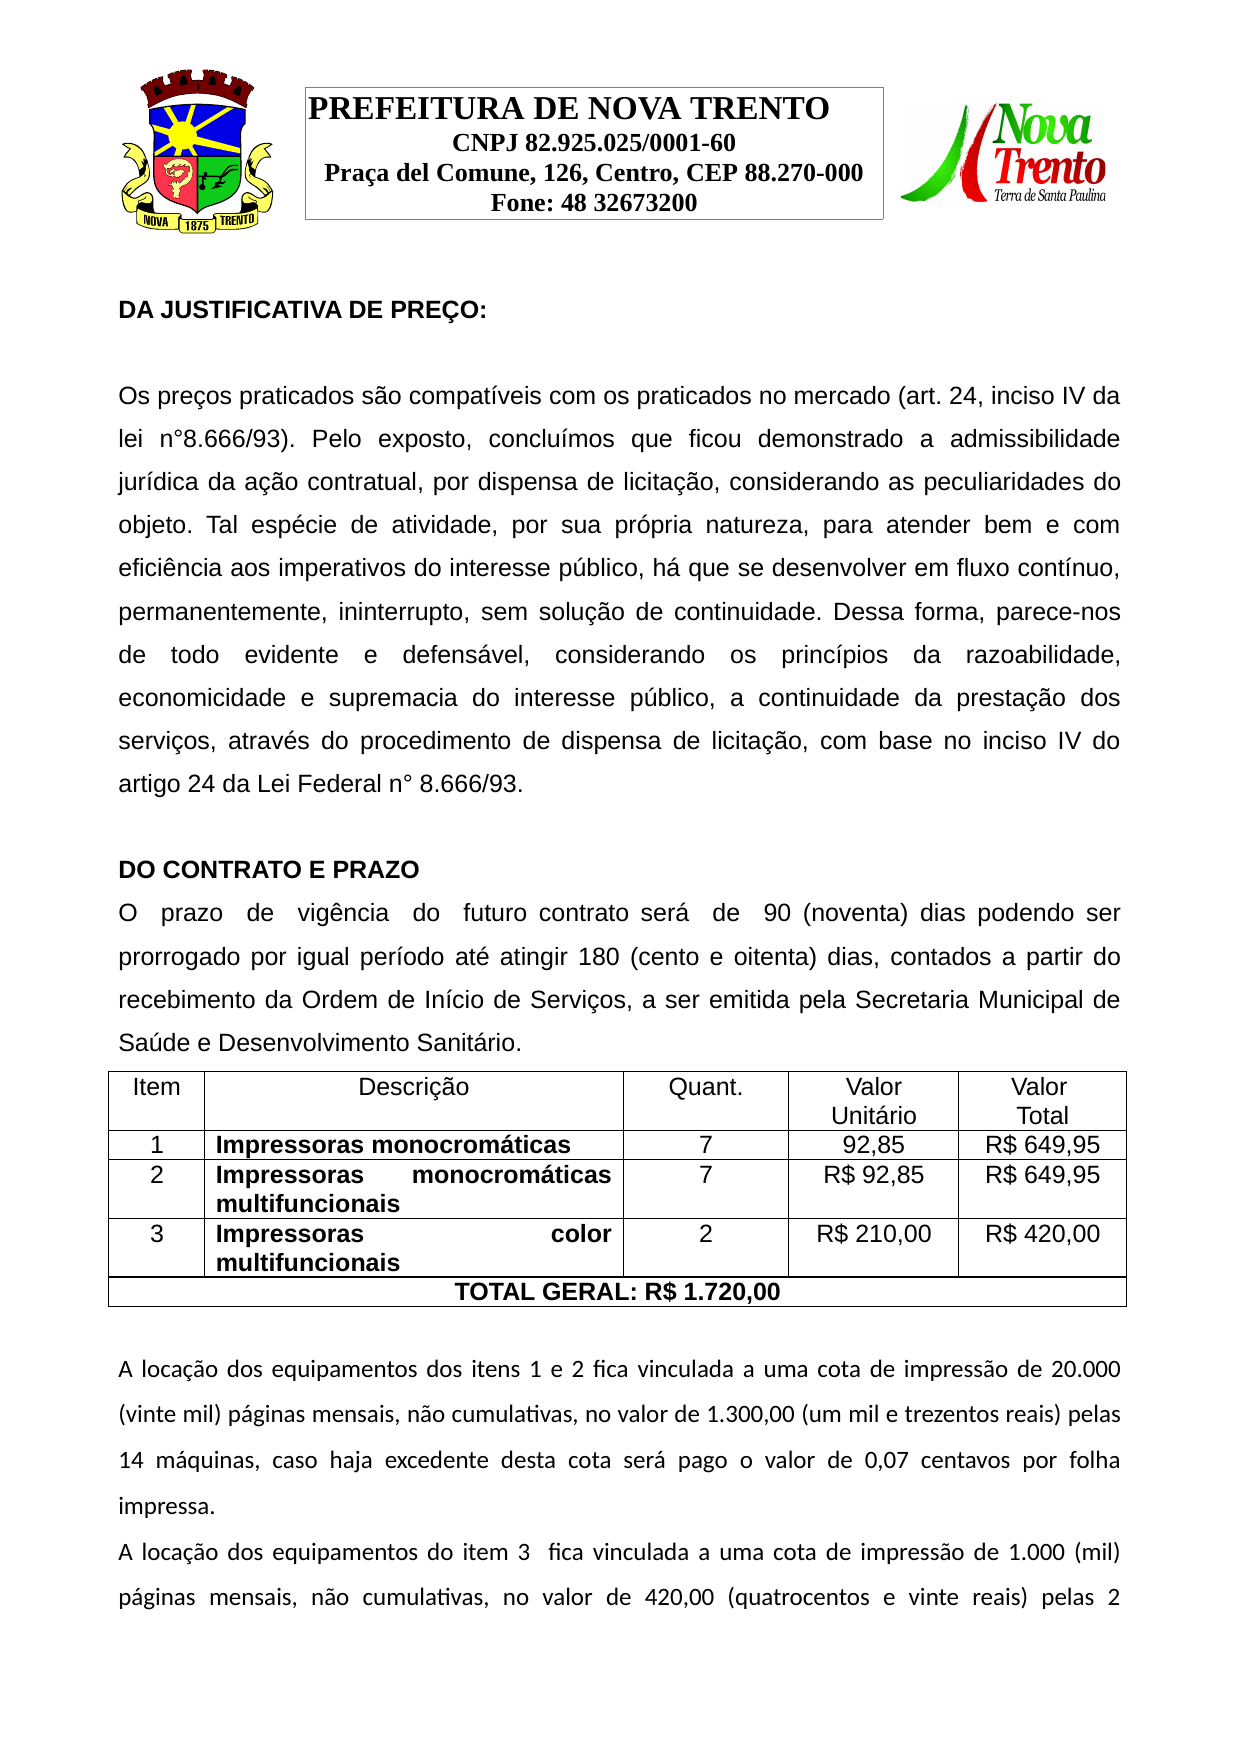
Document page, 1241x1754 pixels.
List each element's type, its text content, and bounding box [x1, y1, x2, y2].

table_cell 2 [624, 1219, 788, 1276]
table_header Descrição [205, 1072, 623, 1129]
text A locação dos equipamentos do item 3 fica vinculada a uma cota de impressão de 1.000 (mil) páginas mensais, não cumulativas, no valor de 420,00 (quatrocentos e vinte reais) pelas 2 [118, 1536, 1123, 1612]
table_cell 2 [109, 1160, 204, 1218]
table_cell 1 [109, 1131, 204, 1159]
text A locação dos equipamentos dos itens 1 e 2 fica vinculada a uma cota de impressão de 20.000 (vinte mil) páginas mensais, não cumulativas, no valor de 1.300,00 (um mil e trezentos reais) pelas 14 máquinas, caso haja excedente desta cota será pago o valor de 0,07 centavos por folha impressa. [118, 1353, 1123, 1521]
table_cell Impressoras monocromáticas [205, 1131, 623, 1159]
table_cell R$ 649,95 [959, 1160, 1126, 1218]
text O prazo de vigência do futuro contrato será de 90 (noventa) dias podendo ser prorrogado por igual período até atingir 180 (cento e oitenta) dias, contados a partir do recebimento da Ordem de Início de Serviços, a ser emitida pela Secretaria Municipal de Saúde e Desenvolvimento Sanitário. [118, 898, 1123, 1057]
table_header Valor Unitário [789, 1072, 958, 1129]
table_header Item [109, 1072, 204, 1129]
table_header Quant. [624, 1072, 788, 1129]
table_cell TOTAL GERAL: R$ 1.720,00 [109, 1278, 1126, 1306]
table_cell R$ 420,00 [959, 1219, 1126, 1276]
text DA JUSTIFICATIVA DE PREÇO: [118, 295, 1123, 323]
table_cell 3 [109, 1219, 204, 1276]
table_cell 7 [624, 1160, 788, 1218]
table_cell Impressoras color multifuncionais [205, 1219, 623, 1276]
text Os preços praticados são compatíveis com os praticados no mercado (art. 24, inciso IV da lei n°8.666/93). Pelo exposto, concluímos que ficou demonstrado a admissibilidade jurídica da ação contratual, por dispensa de licitação, considerando as peculiaridades do objeto. Tal espécie de atividade, por sua própria natureza, para atender bem e com eficiência aos imperativos do interesse público, há que se desenvolver em fluxo contínuo, permanentemente, ininterrupto, sem solução de continuidade. Dessa forma, parece-nos de todo evidente e defensável, considerando os princípios da razoabilidade, economicidade e supremacia do interesse público, a continuidade da prestação dos serviços, através do procedimento de dispensa de licitação, com base no inciso IV do artigo 24 da Lei Federal n° 8.666/93. [118, 381, 1123, 798]
table_cell R$ 210,00 [789, 1219, 958, 1276]
table_cell R$ 92,85 [789, 1160, 958, 1218]
table_cell Impressoras monocromáticas multifuncionais [205, 1160, 623, 1218]
table_cell R$ 649,95 [959, 1131, 1126, 1159]
table_cell 92,85 [789, 1131, 958, 1159]
table_cell 7 [624, 1131, 788, 1159]
table_header Valor Total [959, 1072, 1126, 1129]
text DO CONTRATO E PRAZO [118, 855, 1123, 884]
